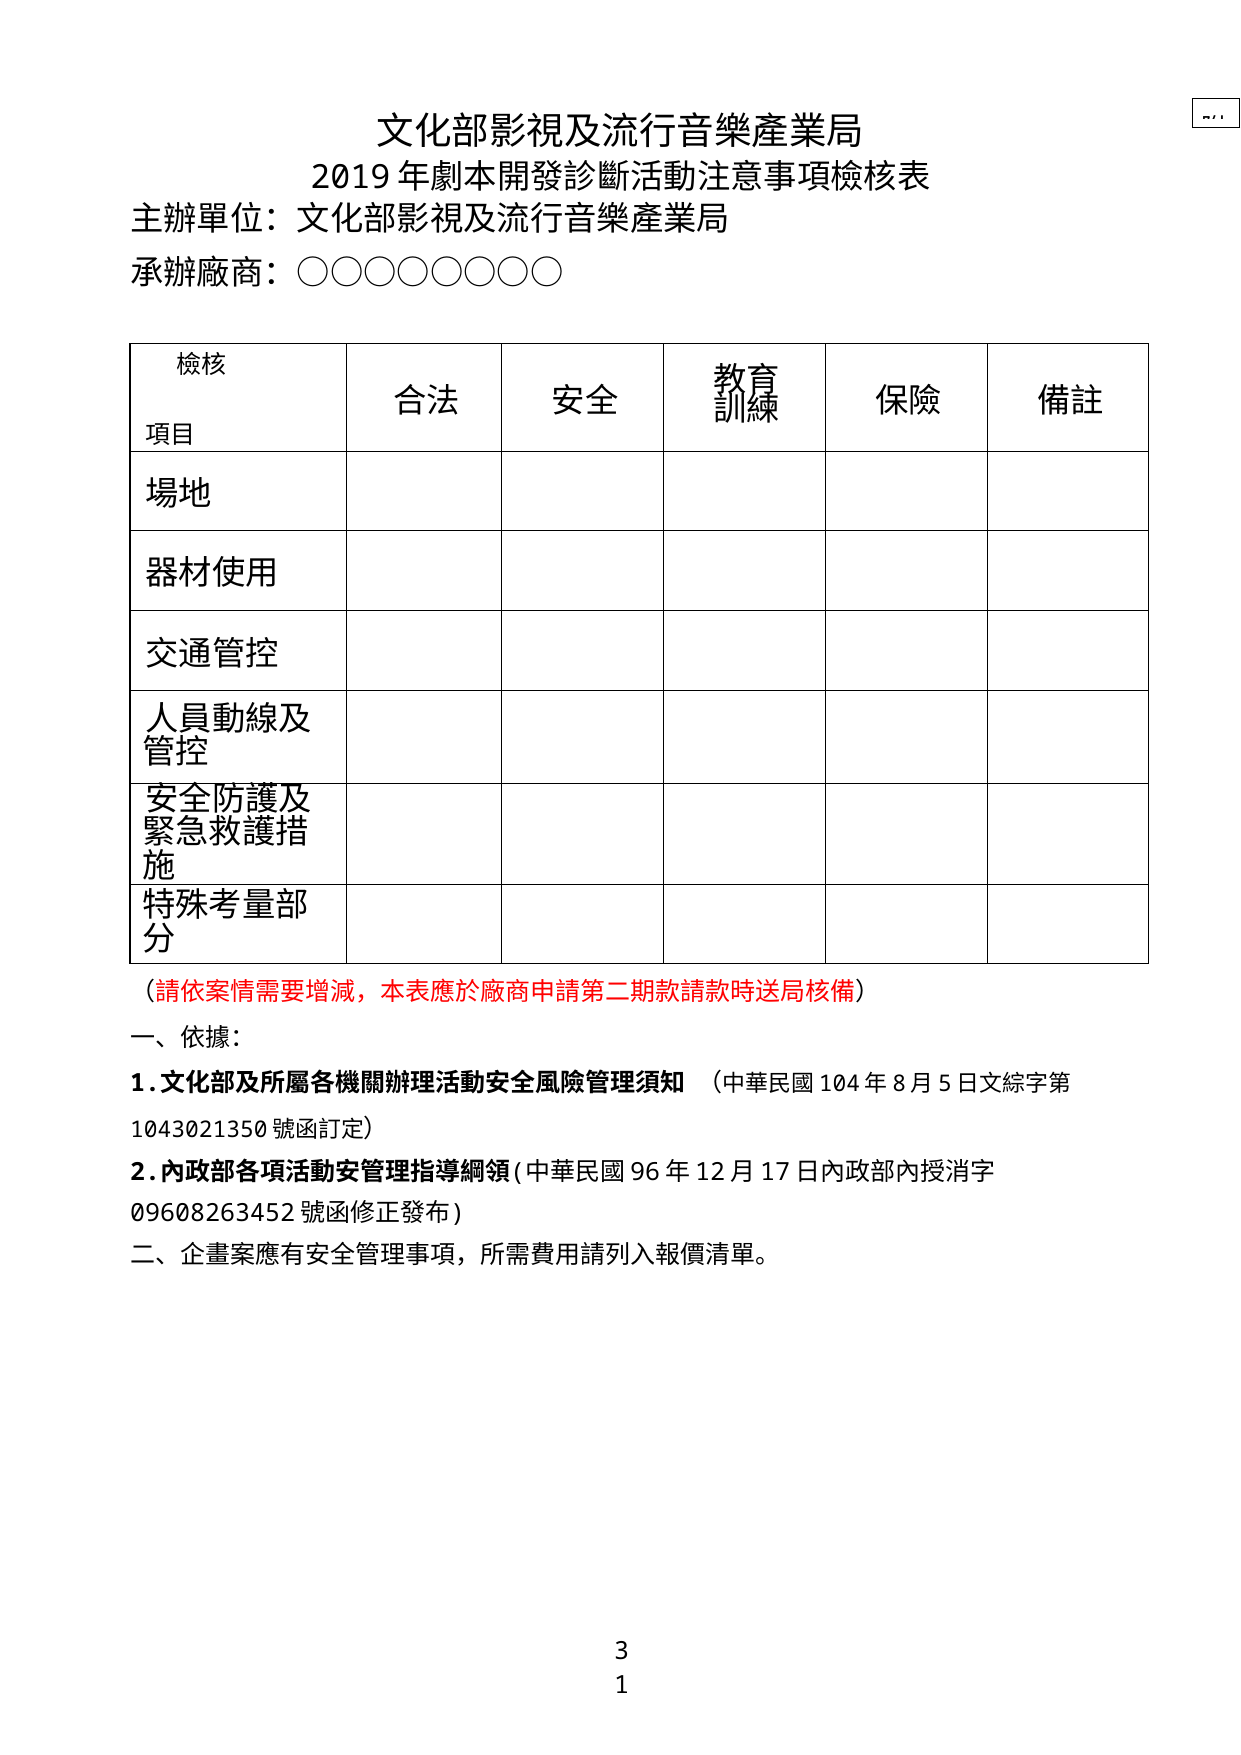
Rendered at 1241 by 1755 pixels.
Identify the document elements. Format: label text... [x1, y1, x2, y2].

text [1193, 99, 1239, 127]
table_cell [826, 531, 987, 610]
text 主辦單位：文化部影視及流行音樂產業局 [130, 197, 1110, 239]
text 承辦廠商：○○○○○○○○ [130, 251, 1110, 293]
table_cell 器材使用 [131, 531, 346, 610]
table_cell [664, 691, 825, 783]
text 二、企畫案應有安全管理事項，所需費用請列入報價清單。 [130, 1230, 1110, 1272]
table_cell [347, 452, 501, 529]
table_cell [988, 531, 1148, 610]
table_cell [826, 611, 987, 690]
table_cell [664, 452, 825, 529]
table_cell [988, 691, 1148, 783]
table_cell [826, 784, 987, 884]
table_cell [347, 531, 501, 610]
table_cell [664, 611, 825, 690]
table_cell [347, 885, 501, 962]
table_cell [664, 531, 825, 610]
table_header 安全 [502, 344, 663, 451]
table_cell [988, 611, 1148, 690]
text 1.文化部及所屬各機關辦理活動安全風險管理須知 （中華民國104年8月5日文綜字第1043021350號函訂定） [130, 1055, 1110, 1147]
table_cell 特殊考量部分 [131, 885, 346, 962]
table_cell [826, 885, 987, 962]
text 附件1 [1202, 108, 1230, 118]
table_header 檢核 項目 [131, 344, 346, 451]
table_cell [347, 611, 501, 690]
table_cell [988, 784, 1148, 884]
table_cell [347, 784, 501, 884]
table_cell [988, 452, 1148, 529]
table_cell [502, 611, 663, 690]
text 一、依據： [130, 1009, 1110, 1055]
table_cell [664, 784, 825, 884]
table_cell [826, 452, 987, 529]
table_cell [502, 531, 663, 610]
table_cell [502, 784, 663, 884]
text （請依案情需要增減，本表應於廠商申請第二期款請款時送局核備） [130, 964, 1110, 1009]
table_cell [826, 691, 987, 783]
text 文化部影視及流行音樂產業局 [130, 118, 1110, 151]
table_cell [664, 885, 825, 962]
table_header 合法 [347, 344, 501, 451]
table_header 保險 [826, 344, 987, 451]
table_cell [347, 691, 501, 783]
table_header 教育 訓練 [664, 344, 825, 451]
table_cell 人員動線及管控 [131, 691, 346, 783]
table_cell 交通管控 [131, 611, 346, 690]
table_cell [502, 452, 663, 529]
table_cell [502, 885, 663, 962]
table_cell 安全防護及緊急救護措施 [131, 784, 346, 884]
text 2.內政部各項活動安管理指導綱領(中華民國96年12月17日內政部內授消字09608263452號函修正發布) [130, 1147, 1110, 1230]
table_cell [988, 885, 1148, 962]
text 2019年劇本開發診斷活動注意事項檢核表 [130, 151, 1110, 197]
table_cell 場地 [131, 452, 346, 529]
table_cell [502, 691, 663, 783]
table_header 備註 [988, 344, 1148, 451]
